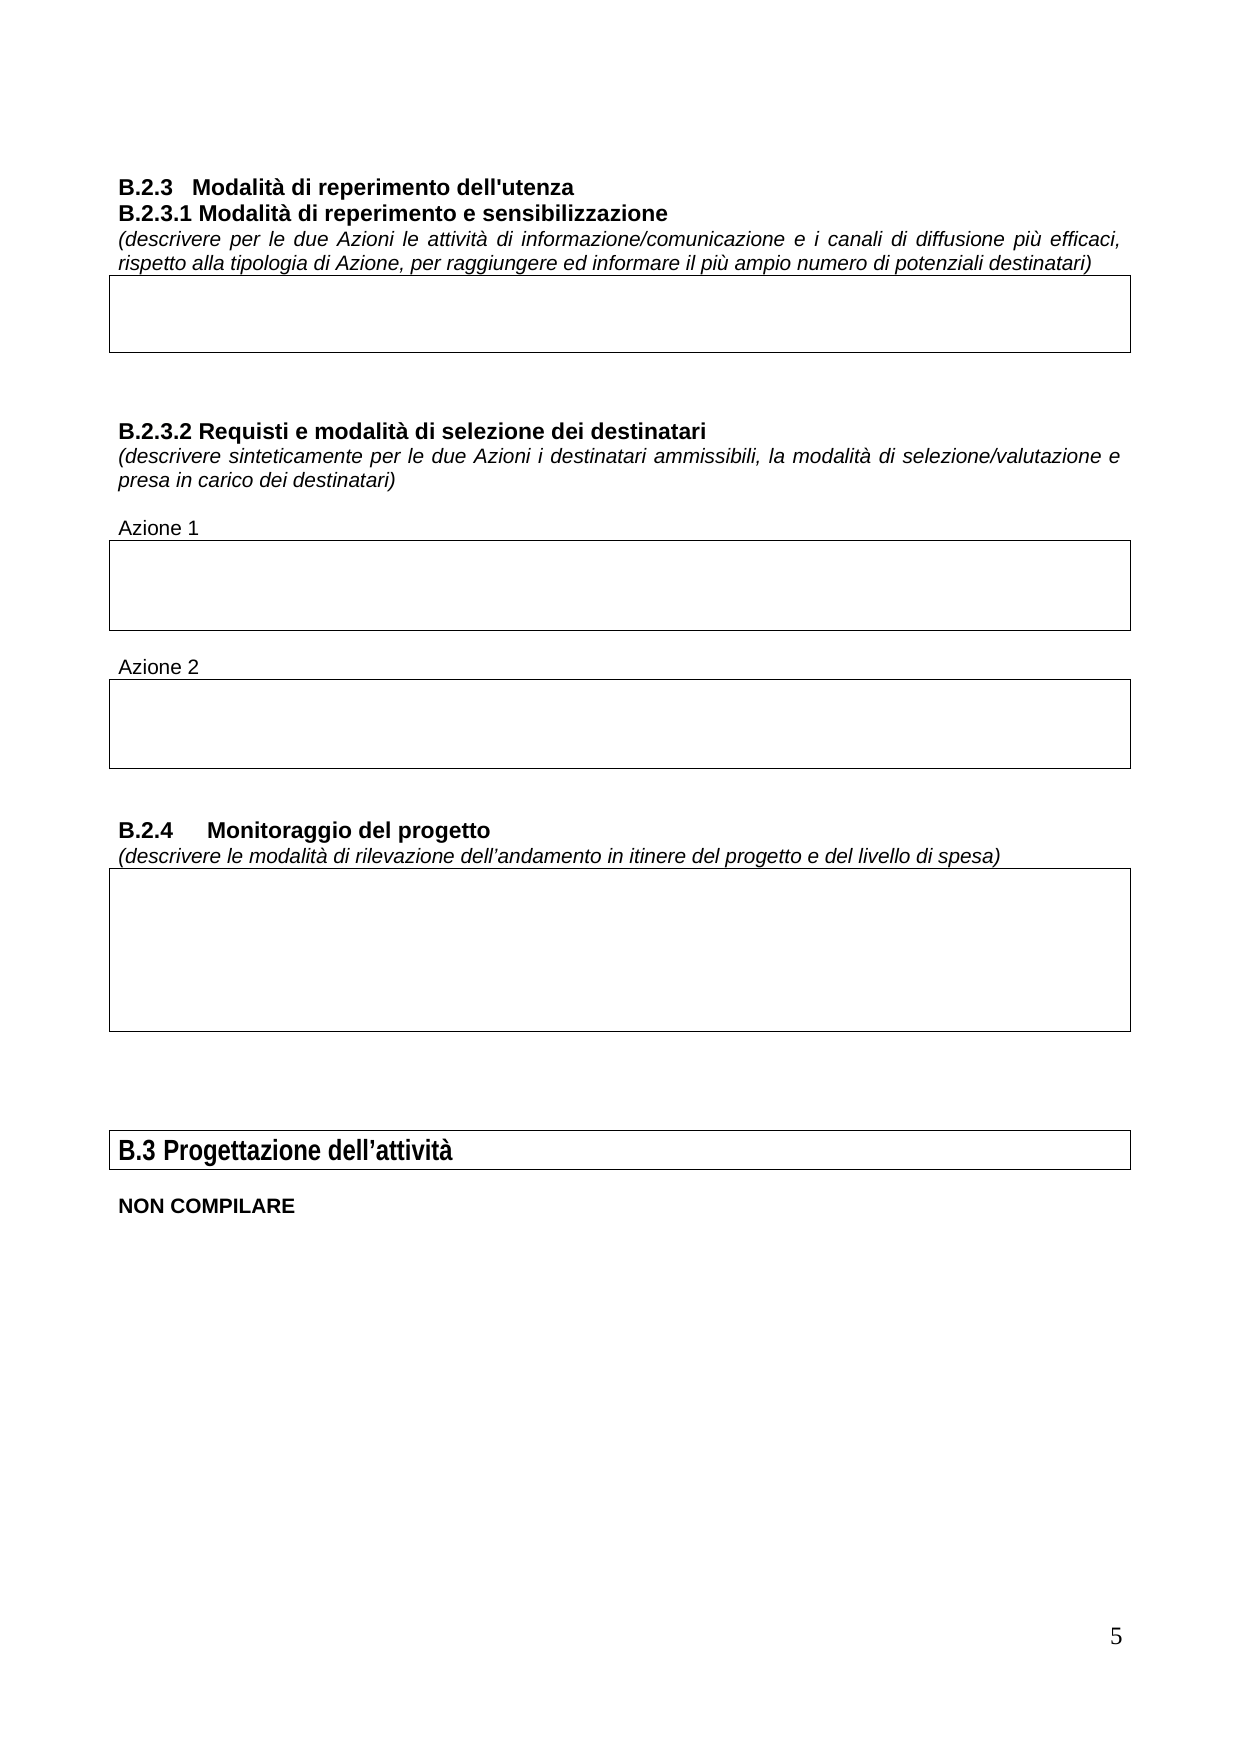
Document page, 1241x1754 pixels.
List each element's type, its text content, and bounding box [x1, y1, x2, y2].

list (descrivere sinteticamente per le due Azioni i destinatari ammissibili, la modalità di selezione/valutazione e presa in carico dei destinatari) [118, 444, 1122, 492]
text (descrivere le modalità di rilevazione dell’andamento in itinere del progetto e del livello di spesa) [118, 844, 1122, 868]
list B.2.3 Modalità di reperimento dell'utenza [118, 174, 1122, 200]
list Azione 1 [118, 516, 1122, 540]
text B.2.3.2 Requisti e modalità di selezione dei destinatari [118, 418, 1122, 444]
list Azione 2 [118, 655, 1122, 679]
list (descrivere per le due Azioni le attività di informazione/comunicazione e i canali di diffusione più efficaci, rispetto alla tipologia di Azione, per raggiungere ed informare il più ampio numero di potenziali destinatari) [118, 227, 1122, 275]
list B.2.3.1 Modalità di reperimento e sensibilizzazione [118, 200, 1122, 227]
text B.2.4 Monitoraggio del progetto [118, 817, 1122, 844]
text NON COMPILARE [118, 1194, 1122, 1218]
list B.3 Progettazione dell’attività [110, 1131, 1130, 1169]
